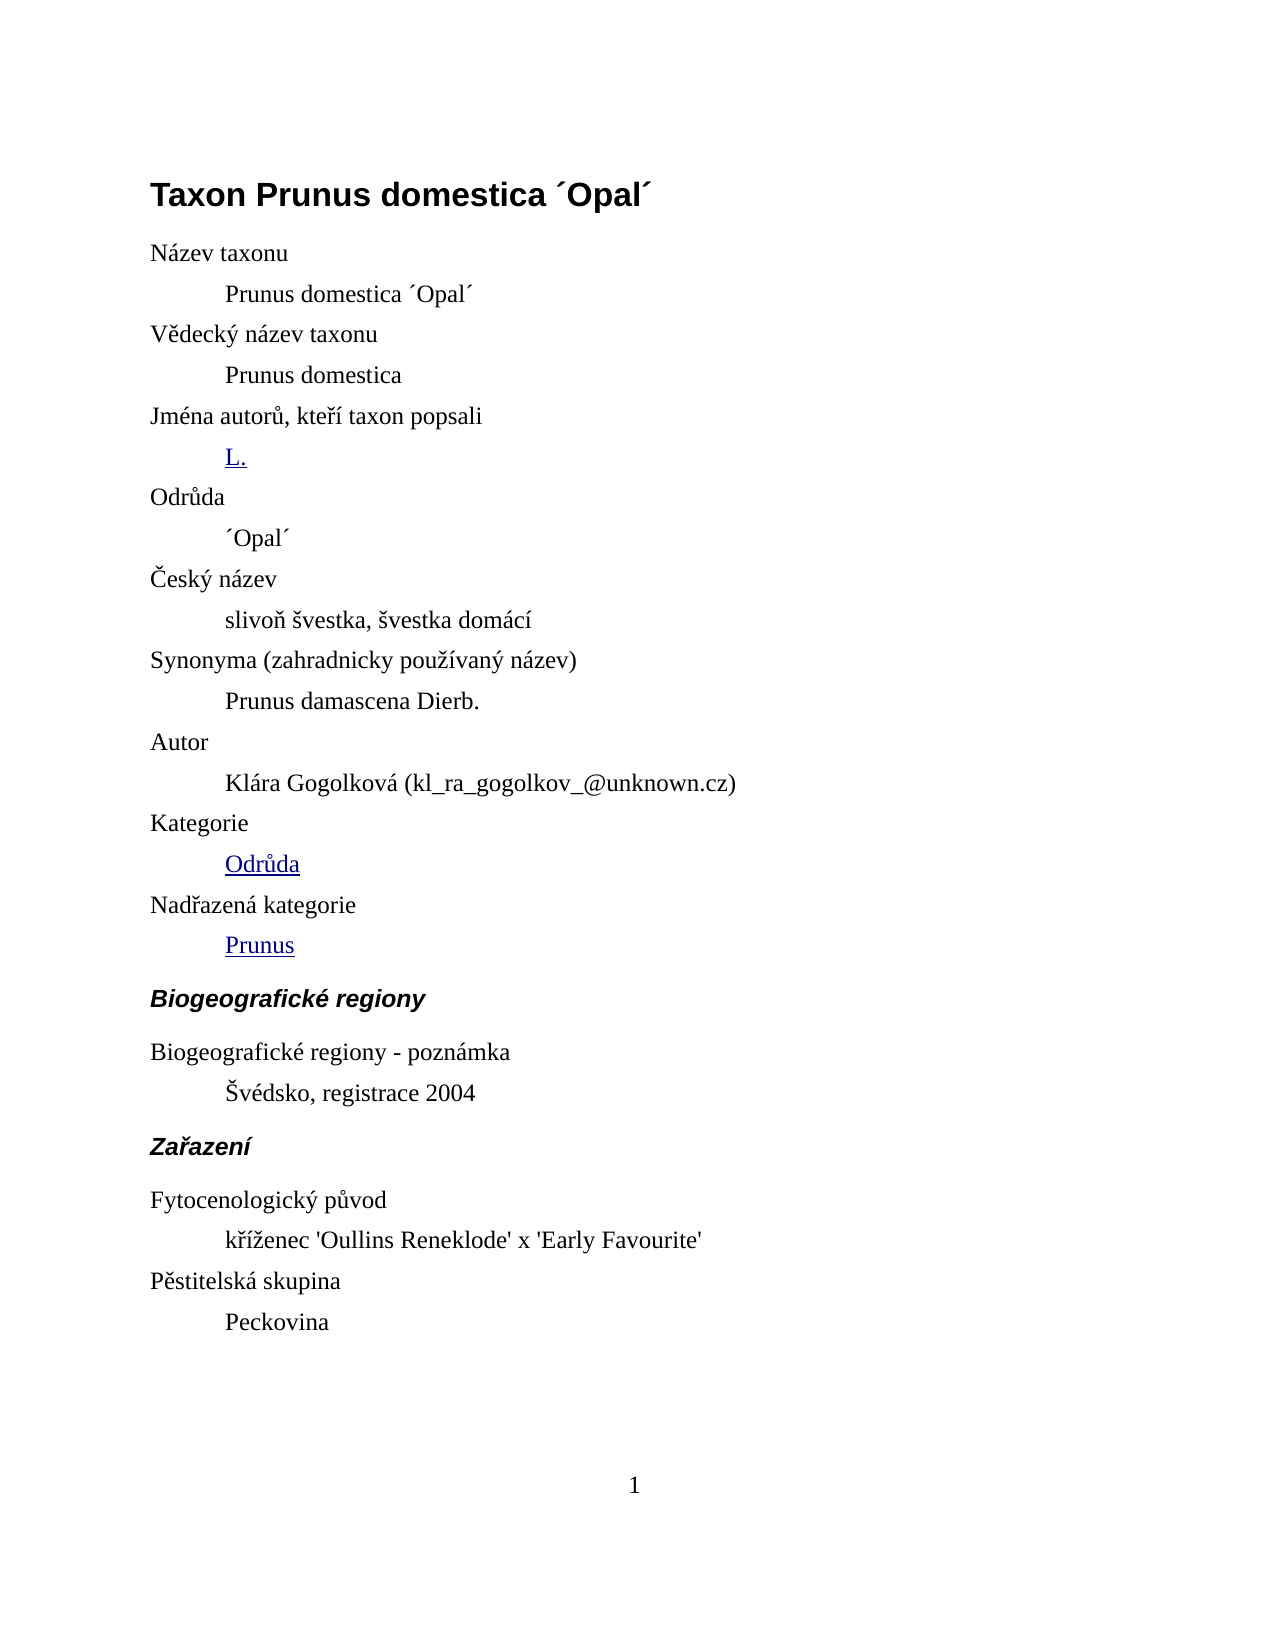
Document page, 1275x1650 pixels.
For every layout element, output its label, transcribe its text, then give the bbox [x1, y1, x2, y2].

text Biogeografické regiony - poznámka [150, 1037, 1125, 1066]
text Peckovina [225, 1307, 1125, 1336]
text Kategorie [150, 808, 1125, 837]
text Vědecký název taxonu [150, 319, 1125, 348]
subtitle Biogeografické regiony [150, 984, 1125, 1013]
text Odrůda [225, 849, 1125, 878]
text Švédsko, registrace 2004 [225, 1078, 1125, 1107]
text slivoň švestka, švestka domácí [225, 605, 1125, 633]
subtitle Zařazení [150, 1132, 1125, 1160]
text Prunus domestica [225, 360, 1125, 389]
text Název taxonu [150, 238, 1125, 267]
text kříženec 'Oullins Reneklode' x 'Early Favourite' [225, 1226, 1125, 1254]
text Český název [150, 564, 1125, 593]
subtitle Taxon Prunus domestica ´Opal´ [150, 175, 1125, 214]
text Autor [150, 727, 1125, 756]
text Prunus domestica ´Opal´ [225, 279, 1125, 308]
text Prunus [225, 931, 1125, 959]
text L. [225, 442, 1125, 471]
text ´Opal´ [225, 523, 1125, 552]
text Nadřazená kategorie [150, 890, 1125, 918]
text Fytocenologický původ [150, 1185, 1125, 1213]
text Pěstitelská skupina [150, 1266, 1125, 1295]
text Prunus damascena Dierb. [225, 686, 1125, 715]
text Jména autorů, kteří taxon popsali [150, 401, 1125, 430]
text Synonyma (zahradnicky používaný název) [150, 645, 1125, 674]
text Klára Gogolková (kl_ra_gogolkov_@unknown.cz) [225, 768, 1125, 796]
text Odrůda [150, 482, 1125, 511]
